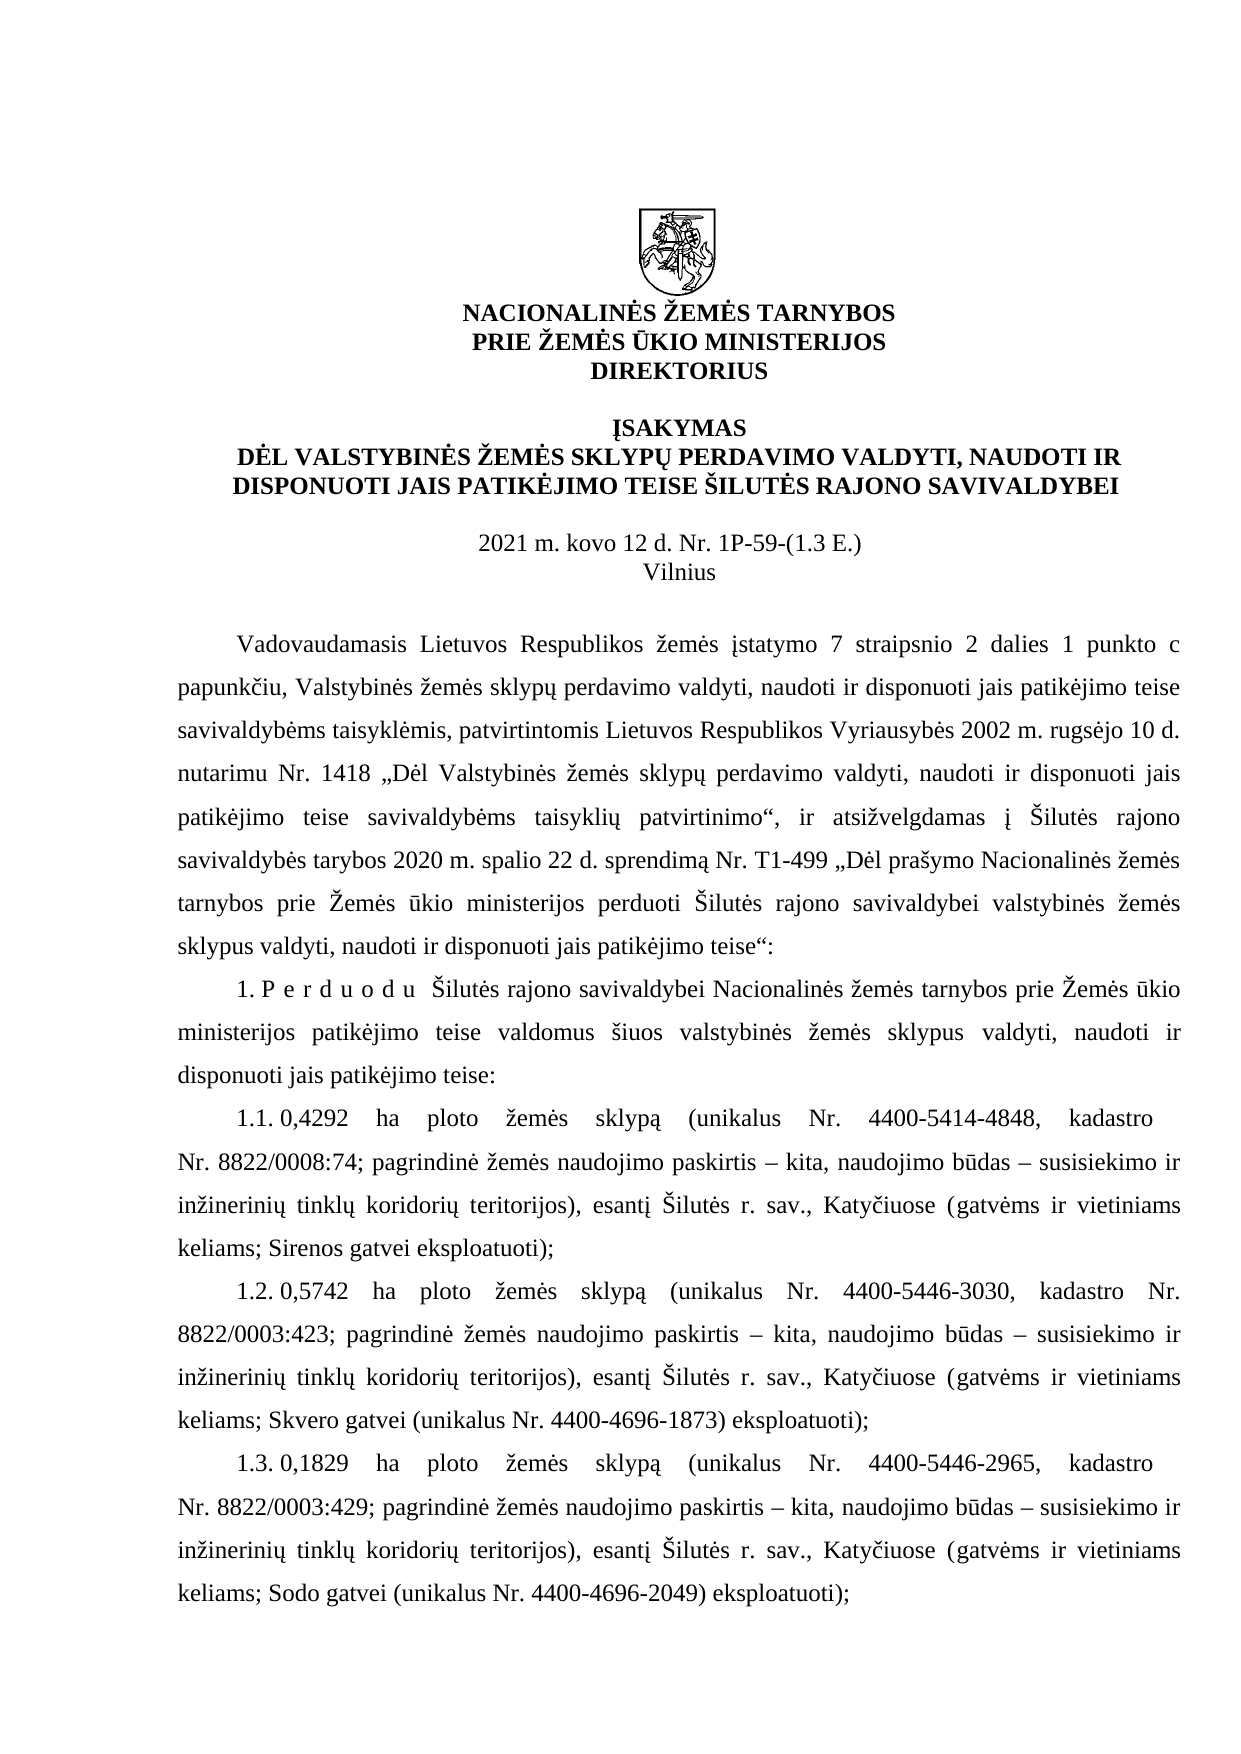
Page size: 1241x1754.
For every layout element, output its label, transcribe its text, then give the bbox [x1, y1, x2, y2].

text 1.1. 0,4292 ha ploto žemės sklypą (unikalus Nr. 4400-5414-4848, kadastro Nr. 8822/0008:74; pagrindinė žemės naudojimo paskirtis – kita, naudojimo būdas – susisiekimo ir inžinerinių tinklų koridorių teritorijos), esantį Šilutės r. sav., Katyčiuose (gatvėms ir vietiniams keliams; Sirenos gatvei eksploatuoti); [177, 1103, 1181, 1262]
text 1. Perduodu Šilutės rajono savivaldybei Nacionalinės žemės tarnybos prie Žemės ūkio ministerijos patikėjimo teise valdomus šiuos valstybinės žemės sklypus valdyti, naudoti ir disponuoti jais patikėjimo teise: [177, 974, 1181, 1089]
text DIREKTORIUS [177, 356, 1181, 385]
text DĖL VALSTYBINĖS ŽEMĖS SKLYPŲ PERDAVIMO VALDYTI, NAUDOTI IR DISPONUOTI JAIS PATIKĖJIMO TEISE ŠILUTĖS RAJONO SAVIVALDYBEI [177, 442, 1181, 500]
text 2021 m. kovo 12 d. Nr. 1P-59-(1.3 E.) [177, 528, 1181, 557]
text PRIE žemės ūkio ministerijos [177, 327, 1181, 356]
text Nacionalinės žemės tarnybos [177, 298, 1181, 327]
text ĮSAKYMAS [177, 413, 1181, 442]
text Vilnius [177, 557, 1181, 586]
text 1.3. 0,1829 ha ploto žemės sklypą (unikalus Nr. 4400-5446-2965, kadastro Nr. 8822/0003:429; pagrindinė žemės naudojimo paskirtis – kita, naudojimo būdas – susisiekimo ir inžinerinių tinklų koridorių teritorijos), esantį Šilutės r. sav., Katyčiuose (gatvėms ir vietiniams keliams; Sodo gatvei (unikalus Nr. 4400-4696-2049) eksploatuoti); [177, 1448, 1181, 1607]
text 1.2. 0,5742 ha ploto žemės sklypą (unikalus Nr. 4400-5446-3030, kadastro Nr. 8822/0003:423; pagrindinė žemės naudojimo paskirtis – kita, naudojimo būdas – susisiekimo ir inžinerinių tinklų koridorių teritorijos), esantį Šilutės r. sav., Katyčiuose (gatvėms ir vietiniams keliams; Skvero gatvei (unikalus Nr. 4400-4696-1873) eksploatuoti); [177, 1276, 1181, 1434]
text Vadovaudamasis Lietuvos Respublikos žemės įstatymo 7 straipsnio 2 dalies 1 punkto c papunkčiu, Valstybinės žemės sklypų perdavimo valdyti, naudoti ir disponuoti jais patikėjimo teise savivaldybėms taisyklėmis, patvirtintomis Lietuvos Respublikos Vyriausybės 2002 m. rugsėjo 10 d. nutarimu Nr. 1418 „Dėl Valstybinės žemės sklypų perdavimo valdyti, naudoti ir disponuoti jais patikėjimo teise savivaldybėms taisyklių patvirtinimo“, ir atsižvelgdamas į Šilutės rajono savivaldybės tarybos 2020 m. spalio 22 d. sprendimą Nr. T1-499 „Dėl prašymo Nacionalinės žemės tarnybos prie Žemės ūkio ministerijos perduoti Šilutės rajono savivaldybei valstybinės žemės sklypus valdyti, naudoti ir disponuoti jais patikėjimo teise“: [177, 629, 1181, 960]
